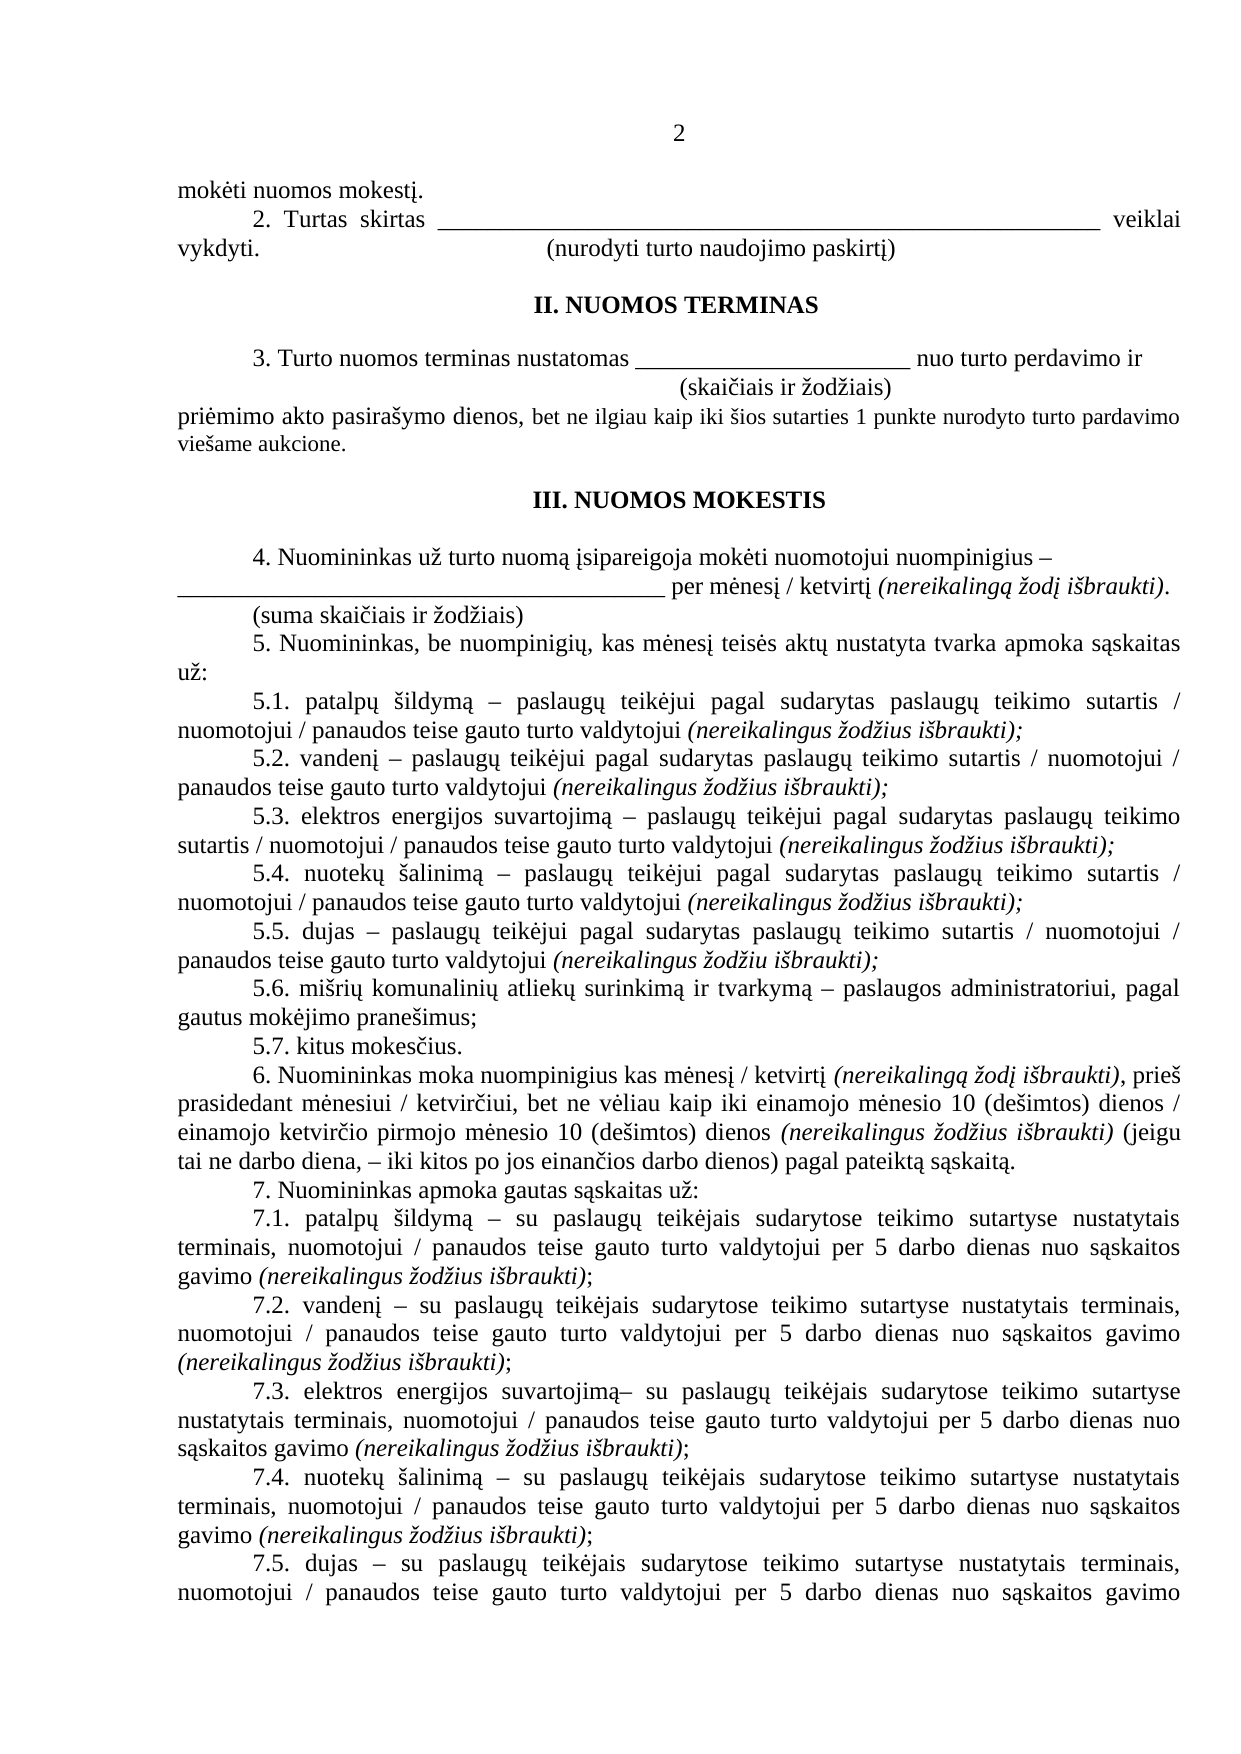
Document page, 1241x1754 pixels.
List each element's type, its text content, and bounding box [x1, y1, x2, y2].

text 7.2. vandenį – su paslaugų teikėjais sudarytose teikimo sutartyse nustatytais terminais, nuomotojui / panaudos teise gauto turto valdytojui per 5 darbo dienas nuo sąskaitos gavimo (nereikalingus žodžius išbraukti); [177, 1290, 1181, 1376]
text 5.1. patalpų šildymą – paslaugų teikėjui pagal sudarytas paslaugų teikimo sutartis / nuomotojui / panaudos teise gauto turto valdytojui (nereikalingus žodžius išbraukti); [177, 686, 1181, 743]
text 7.4. nuotekų šalinimą – su paslaugų teikėjais sudarytose teikimo sutartyse nustatytais terminais, nuomotojui / panaudos teise gauto turto valdytojui per 5 darbo dienas nuo sąskaitos gavimo (nereikalingus žodžius išbraukti); [177, 1462, 1181, 1548]
text (suma skaičiais ir žodžiais) [177, 600, 1181, 628]
text 5.3. elektros energijos suvartojimą – paslaugų teikėjui pagal sudarytas paslaugų teikimo sutartis / nuomotojui / panaudos teise gauto turto valdytojui (nereikalingus žodžius išbraukti); [177, 801, 1181, 858]
text (skaičiais ir žodžiais) [177, 372, 1181, 401]
text 5. Nuomininkas, be nuompinigių, kas mėnesį teisės aktų nustatyta tvarka apmoka sąskaitas už: [177, 628, 1181, 686]
text II. NUOMOS TERMINAS [177, 291, 1181, 319]
text _______________________________________ per mėnesį / ketvirtį (nereikalingą žodį išbraukti). [177, 571, 1181, 600]
text priėmimo akto pasirašymo dienos, bet ne ilgiau kaip iki šios sutarties 1 punkte nurodyto turto pardavimo viešame aukcione. [177, 401, 1181, 456]
text 5.2. vandenį – paslaugų teikėjui pagal sudarytas paslaugų teikimo sutartis / nuomotojui / panaudos teise gauto turto valdytojui (nereikalingus žodžius išbraukti); [177, 743, 1181, 801]
text 5.5. dujas – paslaugų teikėjui pagal sudarytas paslaugų teikimo sutartis / nuomotojui / panaudos teise gauto turto valdytojui (nereikalingus žodžiu išbraukti); [177, 916, 1181, 973]
text 7. Nuomininkas apmoka gautas sąskaitas už: [177, 1175, 1181, 1203]
text mokėti nuomos mokestį. [177, 176, 1181, 204]
text 5.6. mišrių komunalinių atliekų surinkimą ir tvarkymą – paslaugos administratoriui, pagal gautus mokėjimo pranešimus; [177, 973, 1181, 1031]
text 7.1. patalpų šildymą – su paslaugų teikėjais sudarytose teikimo sutartyse nustatytais terminais, nuomotojui / panaudos teise gauto turto valdytojui per 5 darbo dienas nuo sąskaitos gavimo (nereikalingus žodžius išbraukti); [177, 1203, 1181, 1290]
text 5.7. kitus mokesčius. [177, 1031, 1181, 1060]
text 4. Nuomininkas už turto nuomą įsipareigoja mokėti nuomotojui nuompinigius – [177, 542, 1181, 571]
text III. NUOMOS MOKESTIS [177, 485, 1181, 513]
text 3. Turto nuomos terminas nustatomas ______________________ nuo turto perdavimo ir [177, 343, 1181, 372]
text 5.4. nuotekų šalinimą – paslaugų teikėjui pagal sudarytas paslaugų teikimo sutartis / nuomotojui / panaudos teise gauto turto valdytojui (nereikalingus žodžius išbraukti); [177, 858, 1181, 916]
text 7.3. elektros energijos suvartojimą– su paslaugų teikėjais sudarytose teikimo sutartyse nustatytais terminais, nuomotojui / panaudos teise gauto turto valdytojui per 5 darbo dienas nuo sąskaitos gavimo (nereikalingus žodžius išbraukti); [177, 1376, 1181, 1462]
text 2. Turtas skirtas _____________________________________________________ veiklai vykdyti. (nurodyti turto naudojimo paskirtį) [177, 204, 1181, 262]
text 6. Nuomininkas moka nuompinigius kas mėnesį / ketvirtį (nereikalingą žodį išbraukti), prieš prasidedant mėnesiui / ketvirčiui, bet ne vėliau kaip iki einamojo mėnesio 10 (dešimtos) dienos / einamojo ketvirčio pirmojo mėnesio 10 (dešimtos) dienos (nereikalingus žodžius išbraukti) (jeigu tai ne darbo diena, – iki kitos po jos einančios darbo dienos) pagal pateiktą sąskaitą. [177, 1060, 1181, 1175]
text 7.5. dujas – su paslaugų teikėjais sudarytose teikimo sutartyse nustatytais terminais, nuomotojui / panaudos teise gauto turto valdytojui per 5 darbo dienas nuo sąskaitos gavimo [177, 1548, 1181, 1606]
